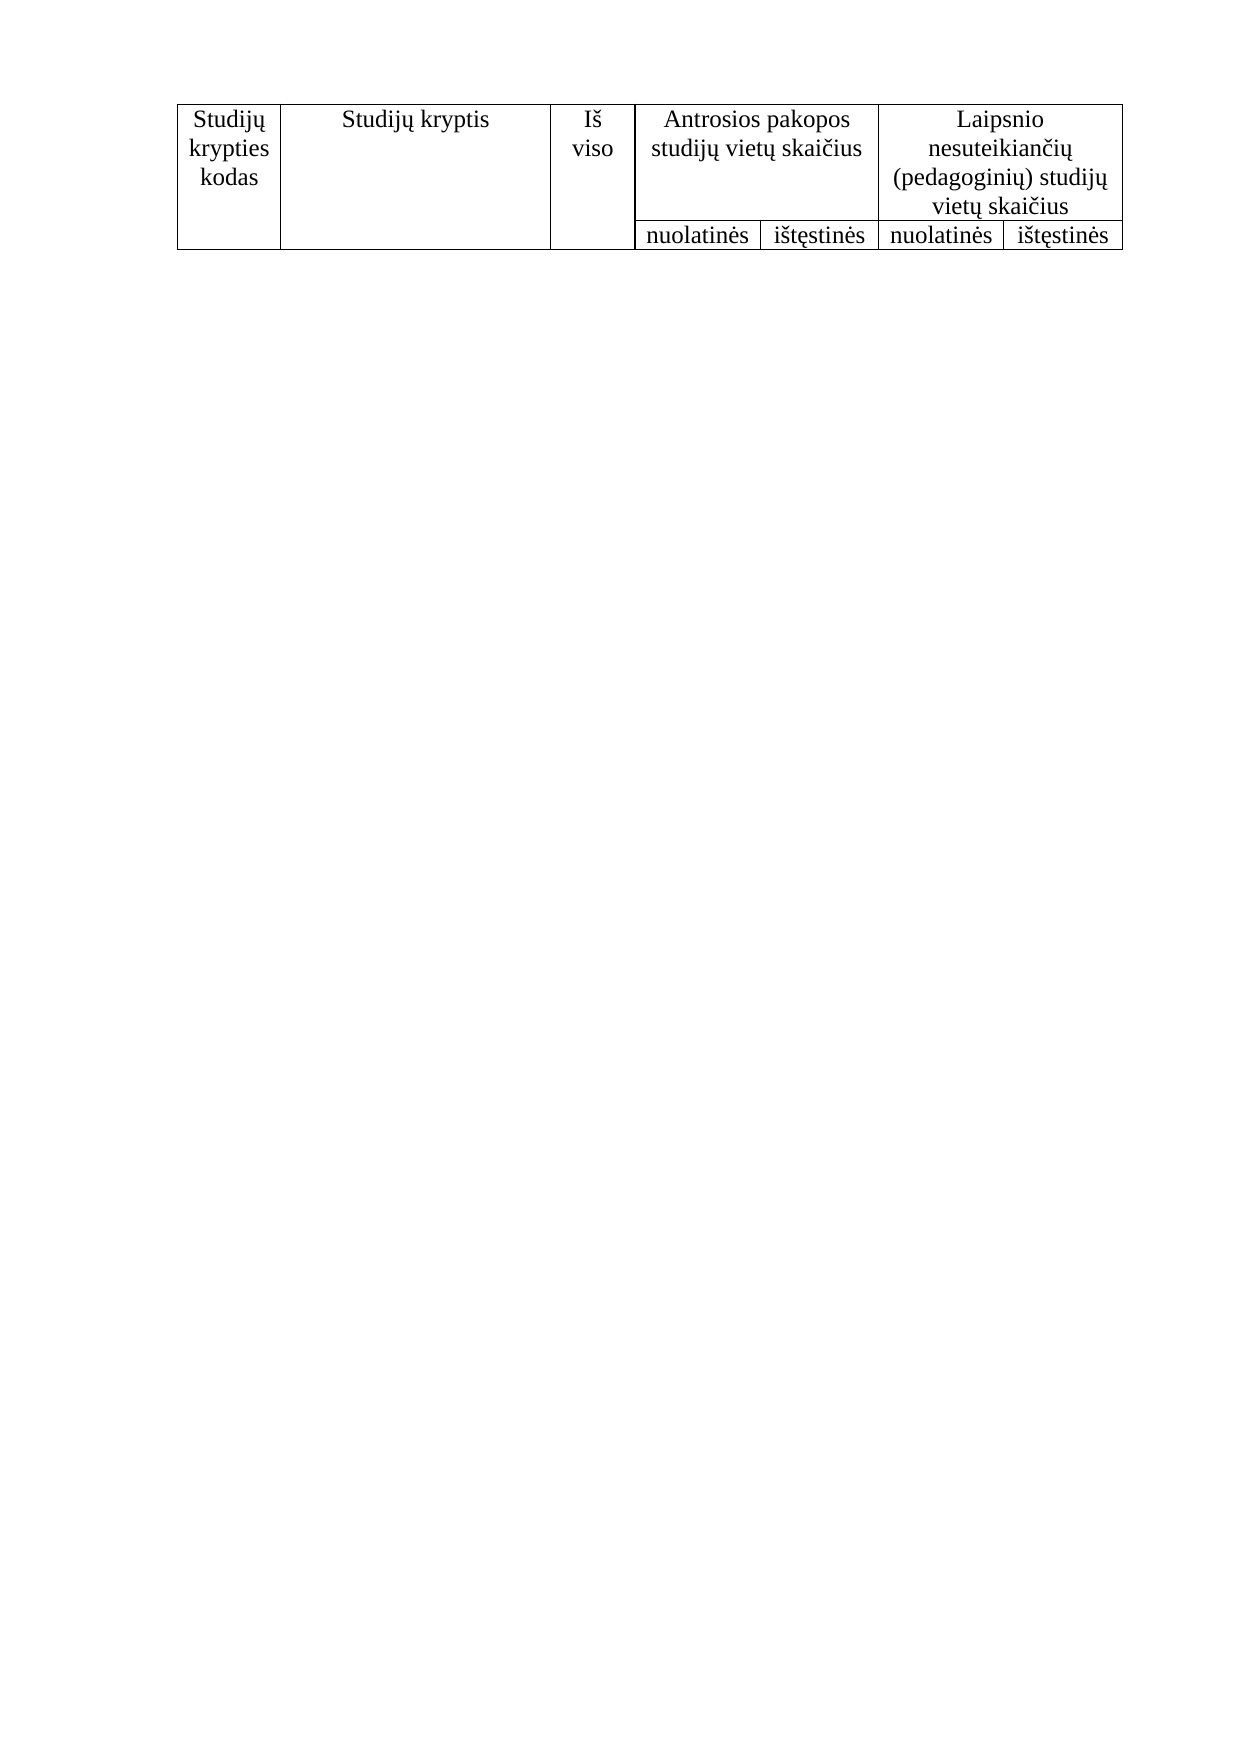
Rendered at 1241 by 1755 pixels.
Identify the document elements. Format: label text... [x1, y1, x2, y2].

table_cell nuolatinės [879, 221, 1003, 249]
table_header Antrosios pakopos studijų vietų skaičius [636, 105, 878, 219]
table_header Laipsnio nesuteikiančių (pedagoginių) studijų vietų skaičius [879, 105, 1122, 219]
table_header Studijų krypties kodas [178, 105, 280, 249]
table_cell ištęstinės [1004, 221, 1122, 249]
table_cell nuolatinės [636, 221, 760, 249]
table_header Studijų kryptis [281, 105, 550, 249]
table_cell ištęstinės [761, 221, 878, 249]
table_header Iš viso [551, 105, 634, 249]
